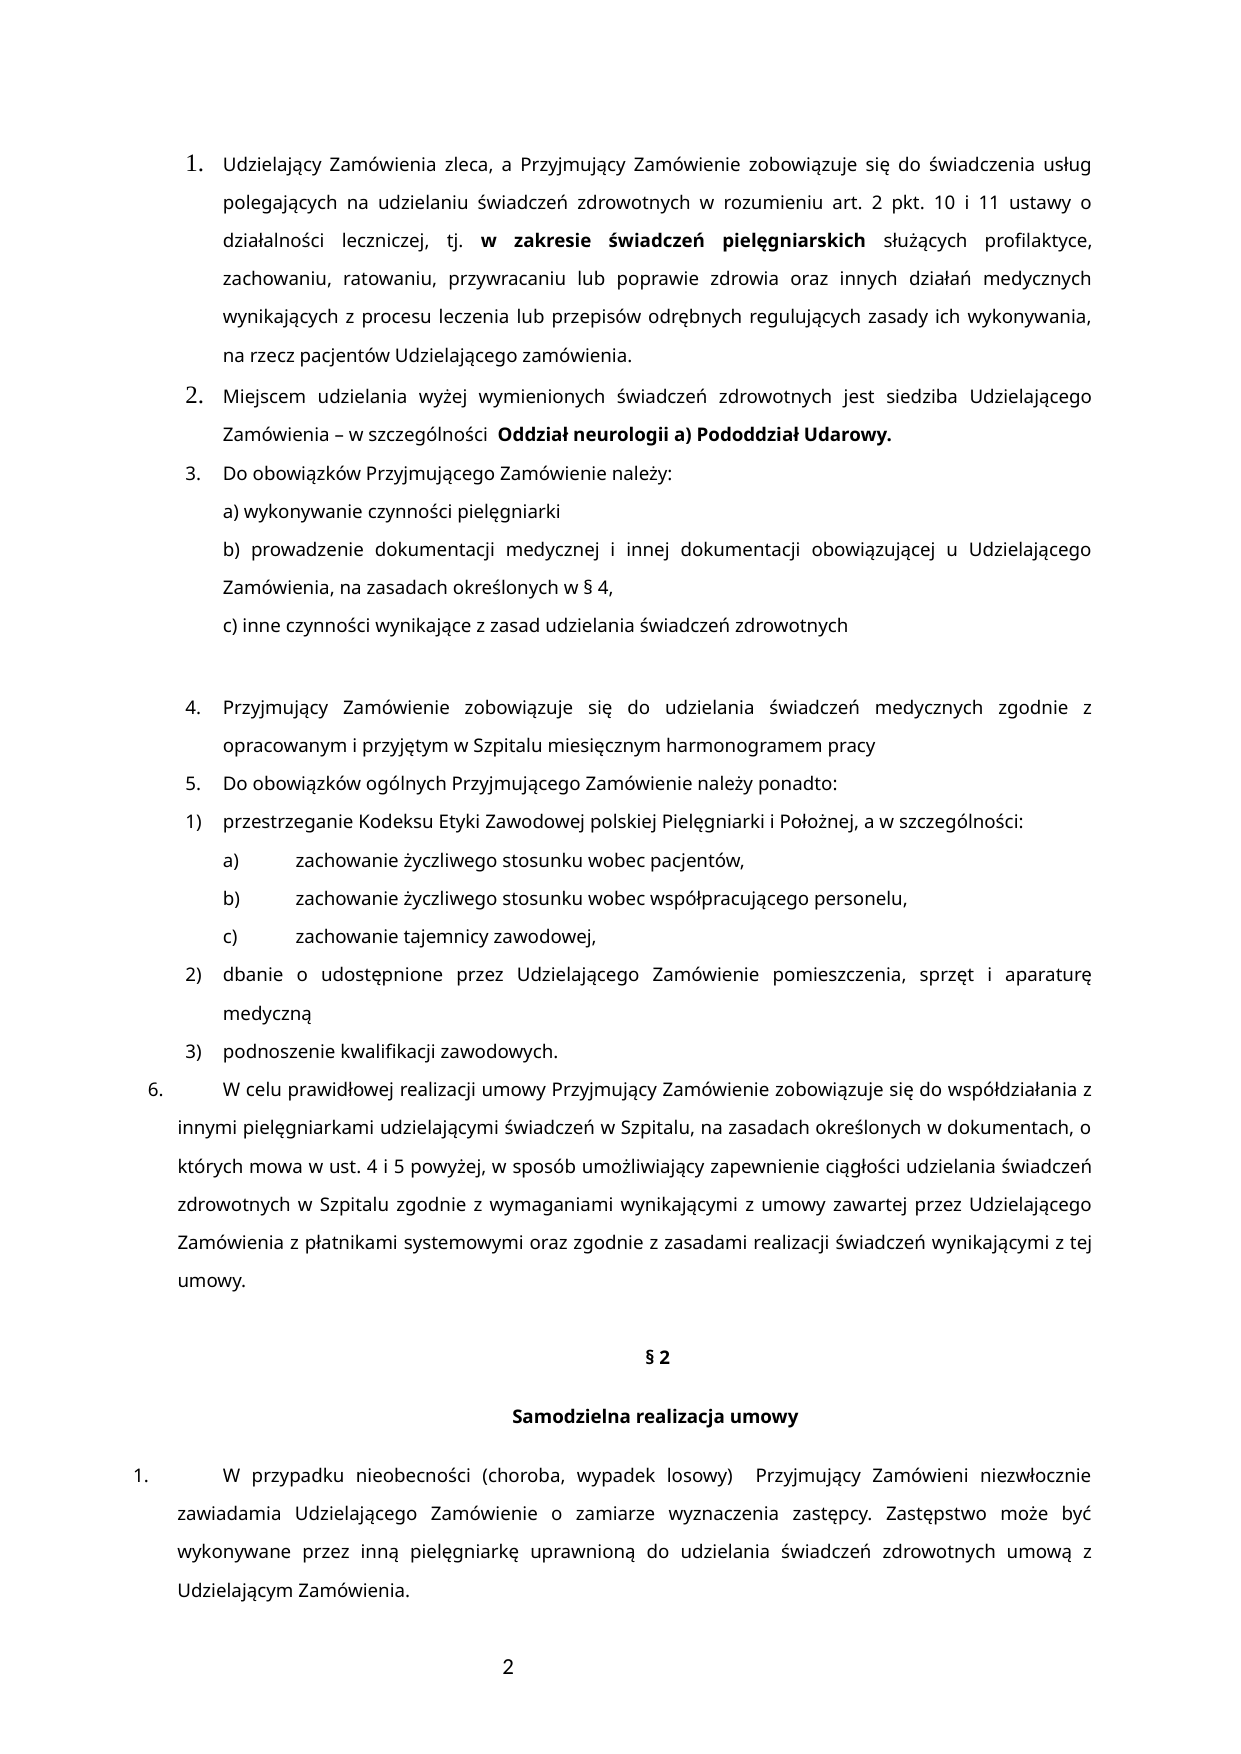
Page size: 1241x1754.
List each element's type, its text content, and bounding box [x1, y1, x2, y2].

list W przypadku nieobecności (choroba, wypadek losowy) Przyjmujący Zamówieni niezwłocznie zawiadamia Udzielającego Zamówienie o zamiarze wyznaczenia zastępcy. Zastępstwo może być wykonywane przez inną pielęgniarkę uprawnioną do udzielania świadczeń zdrowotnych umową z Udzielającym Zamówienia. [133, 1462, 1092, 1602]
list c) inne czynności wynikające z zasad udzielania świadczeń zdrowotnych [185, 613, 1092, 638]
list zachowanie życzliwego stosunku wobec pacjentów, [223, 847, 1092, 873]
list podnoszenie kwalifikacji zawodowych. [185, 1038, 1092, 1064]
list Przyjmujący Zamówienie zobowiązuje się do udzielania świadczeń medycznych zgodnie z opracowanym i przyjętym w Szpitalu miesięcznym harmonogramem pracy [185, 694, 1092, 758]
list zachowanie tajemnicy zawodowej, [223, 923, 1092, 949]
list Do obowiązków ogólnych Przyjmującego Zamówienie należy ponadto: [185, 771, 1092, 796]
list przestrzeganie Kodeksu Etyki Zawodowej polskiej Pielęgniarki i Położnej, a w szczególności: [185, 809, 1092, 834]
list Udzielający Zamówienia zleca, a Przyjmujący Zamówienie zobowiązuje się do świadczenia usług polegających na udzielaniu świadczeń zdrowotnych w rozumieniu art. 2 pkt. 10 i 11 ustawy o działalności leczniczej, tj. w zakresie świadczeń pielęgniarskich służących profilaktyce, zachowaniu, ratowaniu, przywracaniu lub poprawie zdrowia oraz innych działań medycznych wynikających z procesu leczenia lub przepisów odrębnych regulujących zasady ich wykonywania, na rzecz pacjentów Udzielającego zamówienia. [185, 148, 1092, 367]
list a) wykonywanie czynności pielęgniarki [185, 498, 1092, 524]
list § 2 [223, 1344, 1092, 1369]
list Do obowiązków Przyjmującego Zamówienie należy: [185, 460, 1092, 485]
list Miejscem udzielania wyżej wymienionych świadczeń zdrowotnych jest siedziba Udzielającego Zamówienia – w szczególności Oddział neurologii a) Pododdział Udarowy. [185, 380, 1092, 447]
list Samodzielna realizacja umowy [223, 1403, 1092, 1429]
list b) prowadzenie dokumentacji medycznej i innej dokumentacji obowiązującej u Udzielającego Zamówienia, na zasadach określonych w § 4, [185, 536, 1092, 600]
list zachowanie życzliwego stosunku wobec współpracującego personelu, [223, 885, 1092, 911]
list dbanie o udostępnione przez Udzielającego Zamówienie pomieszczenia, sprzęt i aparaturę medyczną [185, 962, 1092, 1026]
list W celu prawidłowej realizacji umowy Przyjmujący Zamówienie zobowiązuje się do współdziałania z innymi pielęgniarkami udzielającymi świadczeń w Szpitalu, na zasadach określonych w dokumentach, o których mowa w ust. 4 i 5 powyżej, w sposób umożliwiający zapewnienie ciągłości udzielania świadczeń zdrowotnych w Szpitalu zgodnie z wymaganiami wynikającymi z umowy zawartej przez Udzielającego Zamówienia z płatnikami systemowymi oraz zgodnie z zasadami realizacji świadczeń wynikającymi z tej umowy. [148, 1076, 1092, 1293]
